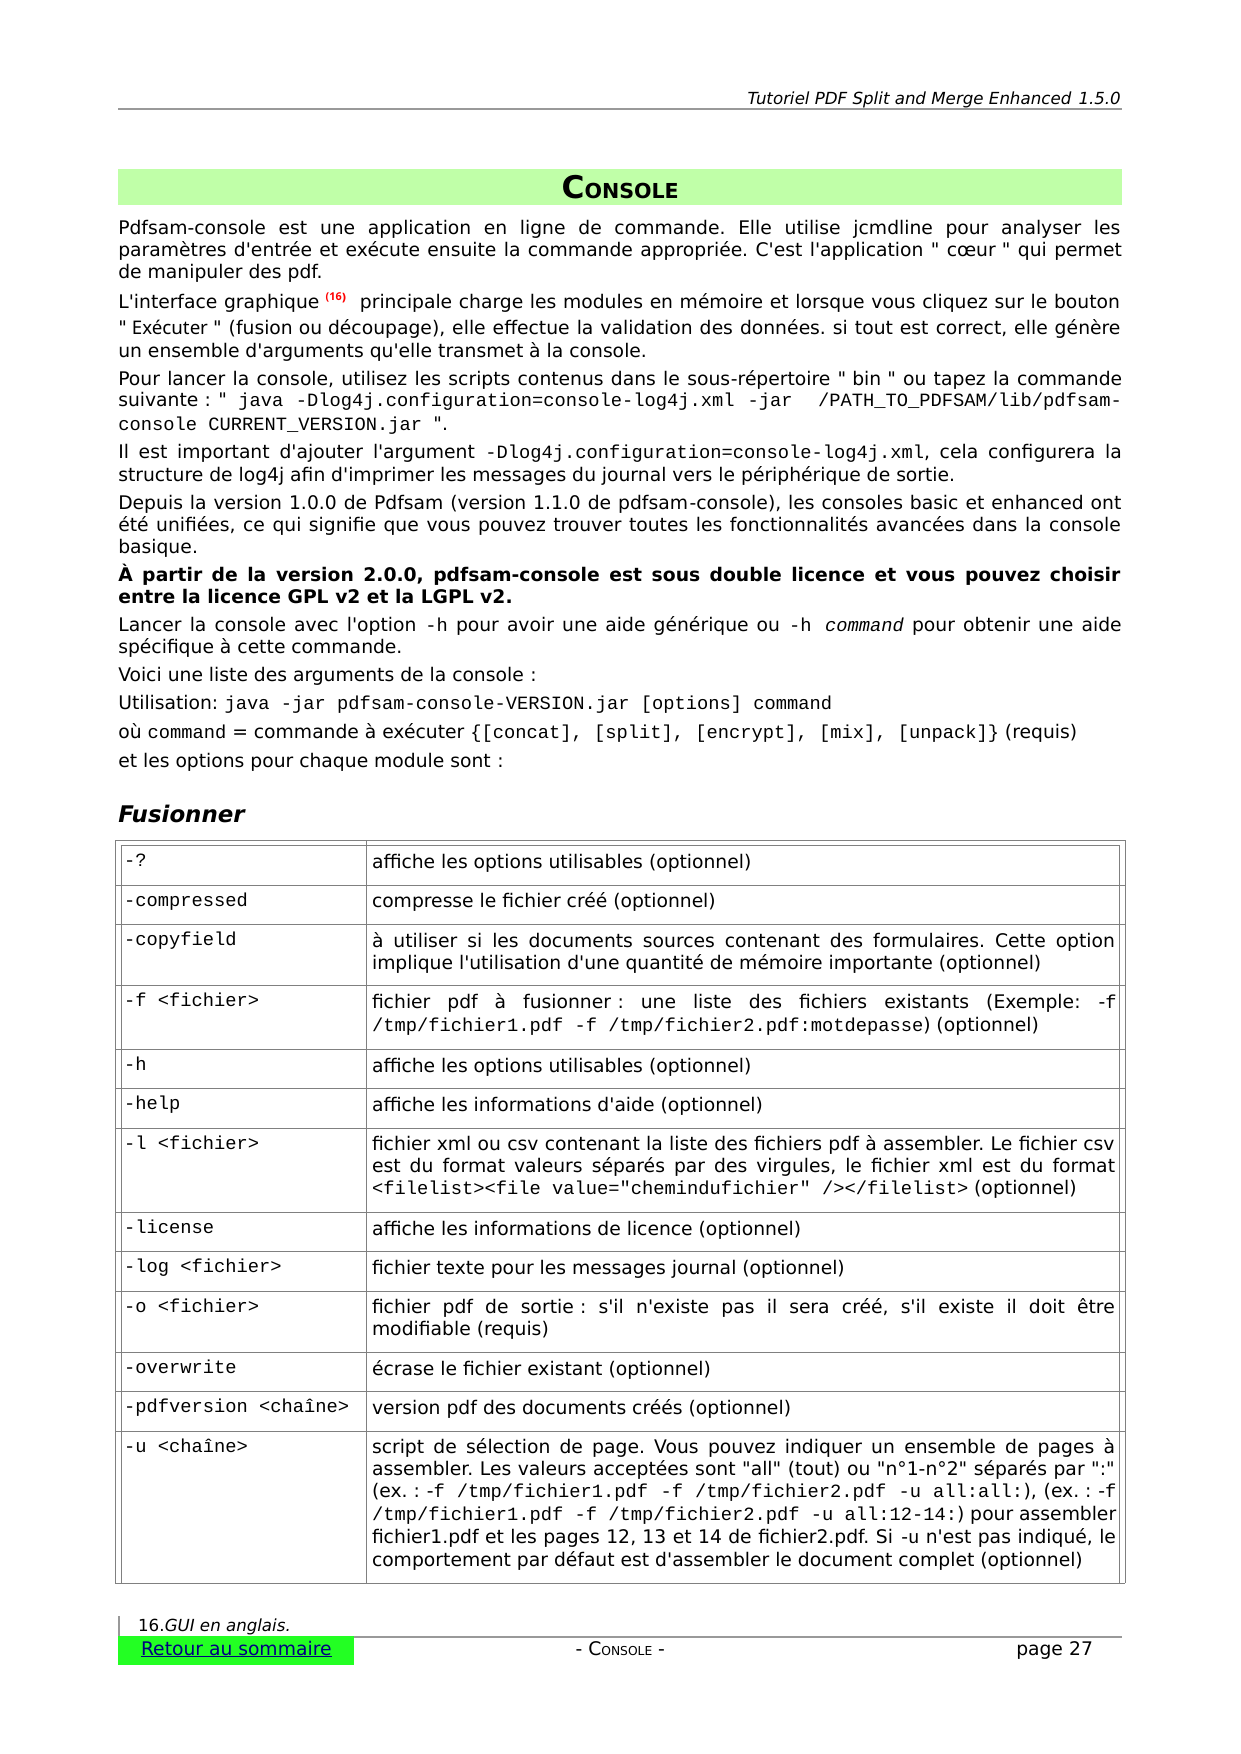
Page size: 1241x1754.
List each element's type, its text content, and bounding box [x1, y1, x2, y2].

text Pour lancer la console, utilisez les scripts contenus dans le sous‑répertoire " bin " ou tapez la commande suivante : " java -Dlog4j.configuration=console-log4j.xml -jar /PATH_TO_PDFSAM/lib/pdfsam-console CURRENT_VERSION.jar ". [118, 368, 1122, 436]
table_cell version pdf des documents créés (optionnel) [367, 1392, 1119, 1431]
text Depuis la version 1.0.0 de Pdfsam (version 1.1.0 de pdfsam‑console), les consoles basic et enhanced ont été unifiées, ce qui signifie que vous pouvez trouver toutes les fonctionnalités avancées dans la console basique. [118, 492, 1122, 558]
text Il est important d'ajouter l'argument -Dlog4j.configuration=console-log4j.xml, cela configurera la structure de log4j afin d'imprimer les messages du journal vers le périphérique de sortie. [118, 441, 1122, 486]
table_cell fichier pdf de sortie : s'il n'existe pas il sera créé, s'il existe il doit être modifiable (requis) [367, 1292, 1119, 1352]
text À partir de la version 2.0.0, pdfsam-console est sous double licence et vous pouvez choisir entre la licence GPL v2 et la LGPL v2. [118, 564, 1122, 608]
table_cell -log <fichier> [122, 1252, 366, 1291]
table_cell script de sélection de page. Vous pouvez indiquer un ensemble de pages à assembler. Les valeurs acceptées sont "all" (tout) ou "n°1-n°2" séparés par ":" (ex. : ‑f /tmp/fichier1.pdf ‑f /tmp/fichier2.pdf -u all:all:), (ex. : ‑f /tmp/fichier1.pdf ‑f /tmp/fichier2.pdf -u all:12-14:) pour assembler fichier1.pdf et les pages 12, 13 et 14 de fichier2.pdf. Si ‑u n'est pas indiqué, le comportement par défaut est d'assembler le document complet (optionnel) [367, 1432, 1119, 1583]
text où command = commande à exécuter {[concat], [split], [encrypt], [mix], [unpack]} (requis) [118, 721, 1122, 744]
text Utilisation: java -jar pdfsam-console-VERSION.jar [options] command [118, 692, 1122, 715]
subtitle Fusionner [118, 802, 1122, 828]
text Voici une liste des arguments de la console : [118, 664, 1122, 686]
table_cell fichier xml ou csv contenant la liste des fichiers pdf à assembler. Le fichier csv est du format valeurs séparés par des virgules, le fichier xml est du format <filelist><file value="chemindufichier" /></filelist> (optionnel) [367, 1129, 1119, 1212]
table_cell compresse le fichier créé (optionnel) [367, 886, 1119, 924]
table_cell -license [122, 1213, 366, 1251]
table_cell -f <fichier> [122, 986, 366, 1049]
table_cell à utiliser si les documents sources contenant des formulaires. Cette option implique l'utilisation d'une quantité de mémoire importante (optionnel) [367, 925, 1119, 985]
table_cell -pdfversion <chaîne> [122, 1392, 366, 1431]
table_cell -compressed [122, 886, 366, 924]
text L'interface graphique () principale charge les modules en mémoire et lorsque vous cliquez sur le bouton " Exécuter " (fusion ou découpage), elle effectue la validation des données. si tout est correct, elle génère un ensemble d'arguments qu'elle transmet à la console. [118, 289, 1122, 362]
table_cell affiche les informations de licence (optionnel) [367, 1213, 1119, 1251]
text Lancer la console avec l'option -h pour avoir une aide générique ou -h command pour obtenir une aide spécifique à cette commande. [118, 613, 1122, 658]
table_header -? [118, 841, 366, 885]
table_cell -l <fichier> [122, 1129, 366, 1212]
text GUI en anglais. [120, 1616, 1098, 1636]
table_cell affiche les informations d'aide (optionnel) [367, 1089, 1119, 1128]
table_cell affiche les options utilisables (optionnel) [367, 1050, 1119, 1088]
table_header affiche les options utilisables (optionnel) [367, 841, 1122, 885]
table_cell écrase le fichier existant (optionnel) [367, 1353, 1119, 1391]
table_cell -help [122, 1089, 366, 1128]
table_cell -o <fichier> [122, 1292, 366, 1352]
table_cell fichier pdf à fusionner : une liste des fichiers existants (Exemple: ‑f /tmp/fichier1.pdf ‑f /tmp/fichier2.pdf:motdepasse) (optionnel) [367, 986, 1119, 1049]
text Pdfsam-console est une application en ligne de commande. Elle utilise jcmdline pour analyser les paramètres d'entrée et exécute ensuite la commande appropriée. C'est l'application " cœur " qui permet de manipuler des pdf. [118, 217, 1122, 283]
table_cell -h [122, 1050, 366, 1088]
table_cell fichier texte pour les messages journal (optionnel) [367, 1252, 1119, 1291]
table_cell -copyfield [122, 925, 366, 985]
table_cell -u <chaîne> [122, 1432, 366, 1583]
subtitle Console [118, 169, 1122, 205]
text et les options pour chaque module sont : [118, 750, 1122, 772]
table_cell -overwrite [122, 1353, 366, 1391]
